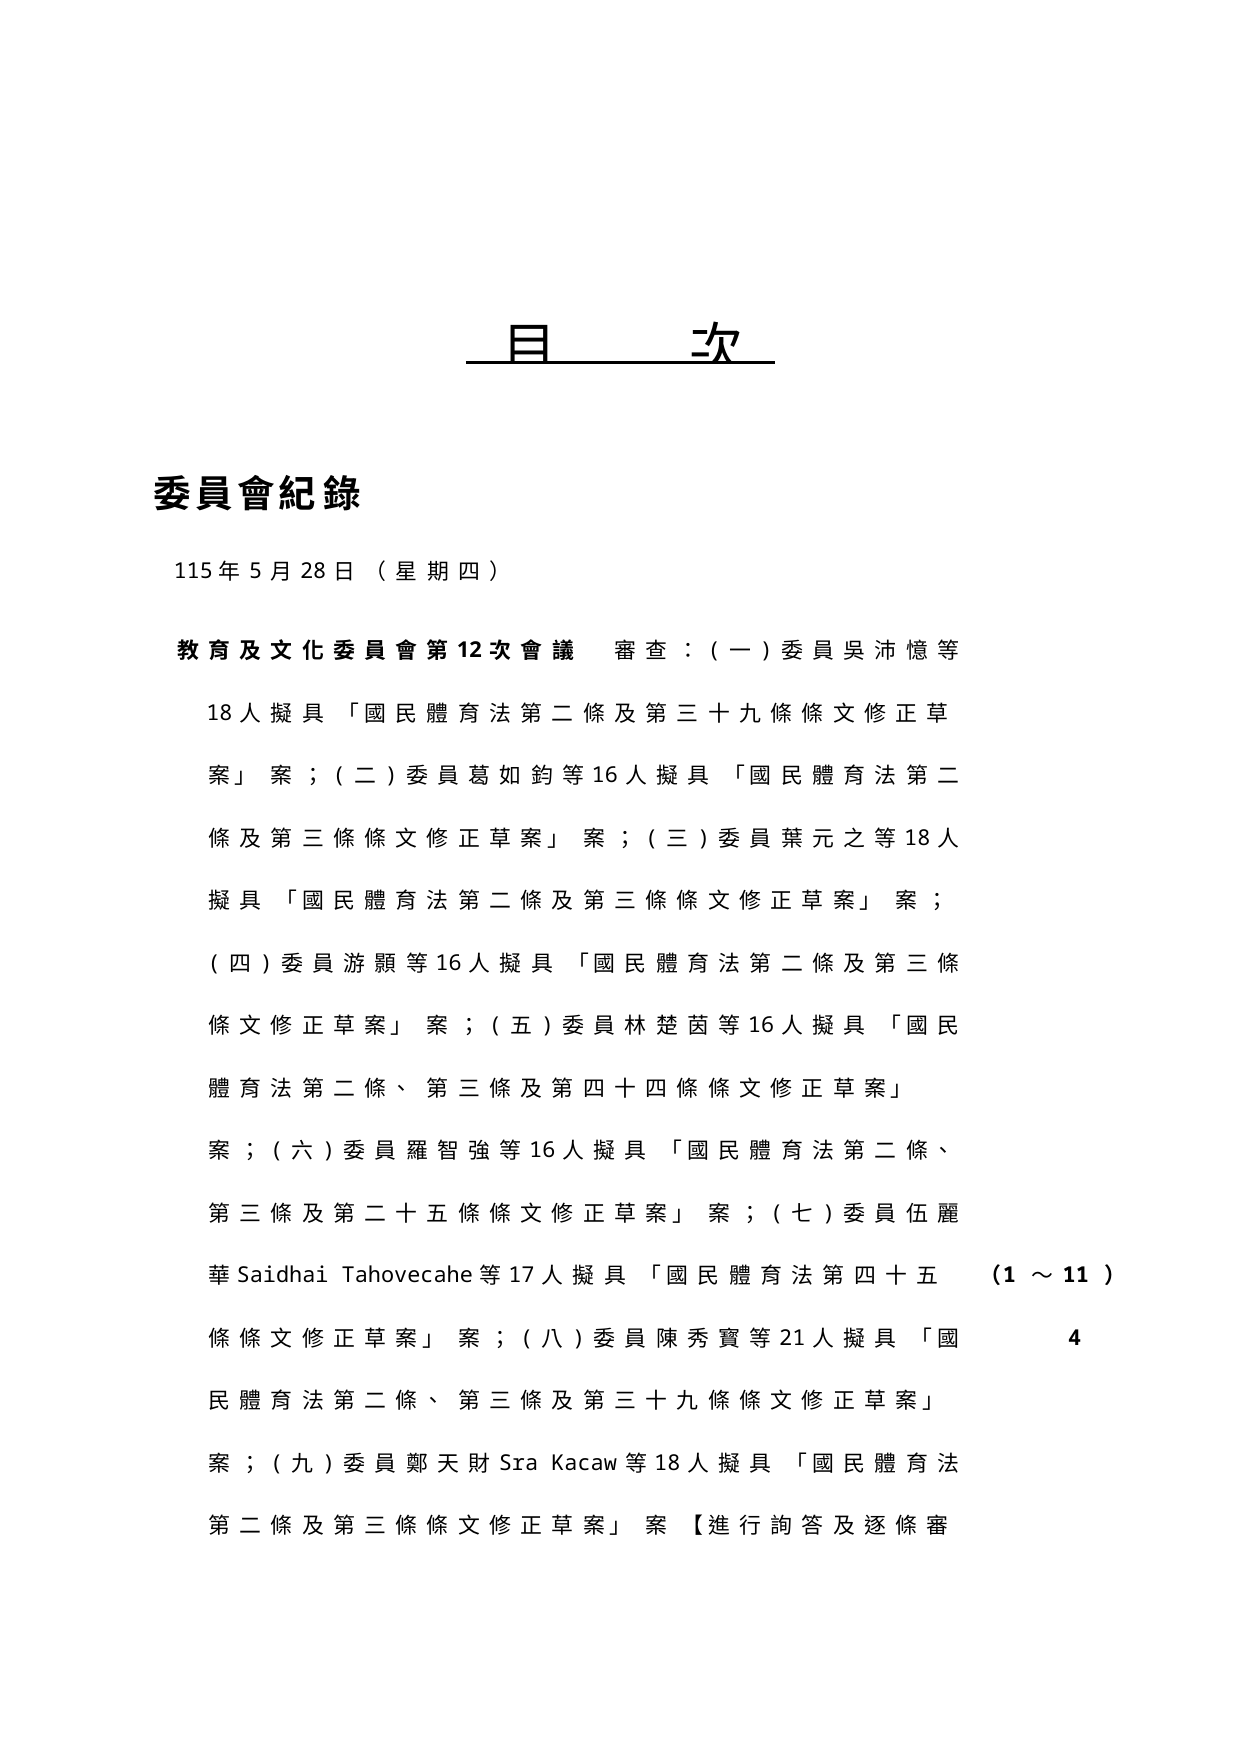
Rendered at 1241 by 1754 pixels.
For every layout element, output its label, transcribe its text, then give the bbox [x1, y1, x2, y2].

table_cell ～ [1023, 618, 1053, 1556]
table_cell 1 [986, 618, 1023, 1556]
table_header 委員會紀錄 115年5月28日（星期四） [150, 443, 1108, 618]
table_cell （ [967, 618, 986, 1556]
table_header 目 次 [466, 281, 774, 361]
table_cell 114 [1053, 618, 1091, 1556]
table_cell 教育及文化委員會第12次會議 審查：(一)委員吳沛憶等18人擬具「國民體育法第二條及第三十九條條文修正草案」案；(二)委員葛如鈞等16人擬具「國民體育法第二條及第三條條文修正草案」案；(三)委員葉元之等18人擬具「國民體育法第二條及第三條條文修正草案」案；(四)委員游顥等16人擬具「國民體育法第二條及第三條條文修正草案」案；(五)委員林楚茵等16人擬具「國民體育法第二條、第三條及第四十四條條文修正草案」案；(六)委員羅智強等16人擬具「國民體育法第二條、第三條及第二十五條條文修正草案」案；(七)委員伍麗華Saidhai Tahovecahe等17人擬具「國民體育法第四十五條條文修正草案」案；(八)委員陳秀寳等21人擬具「國民體育法第二條、第三條及第三十九條條文修正草案」案；(九)委員鄭天財Sra Kacaw等18人擬具「國民體育法第二條及第三條條文修正草案」案【進行詢答及逐條審 [150, 618, 967, 1556]
table_cell ） [1091, 618, 1108, 1556]
